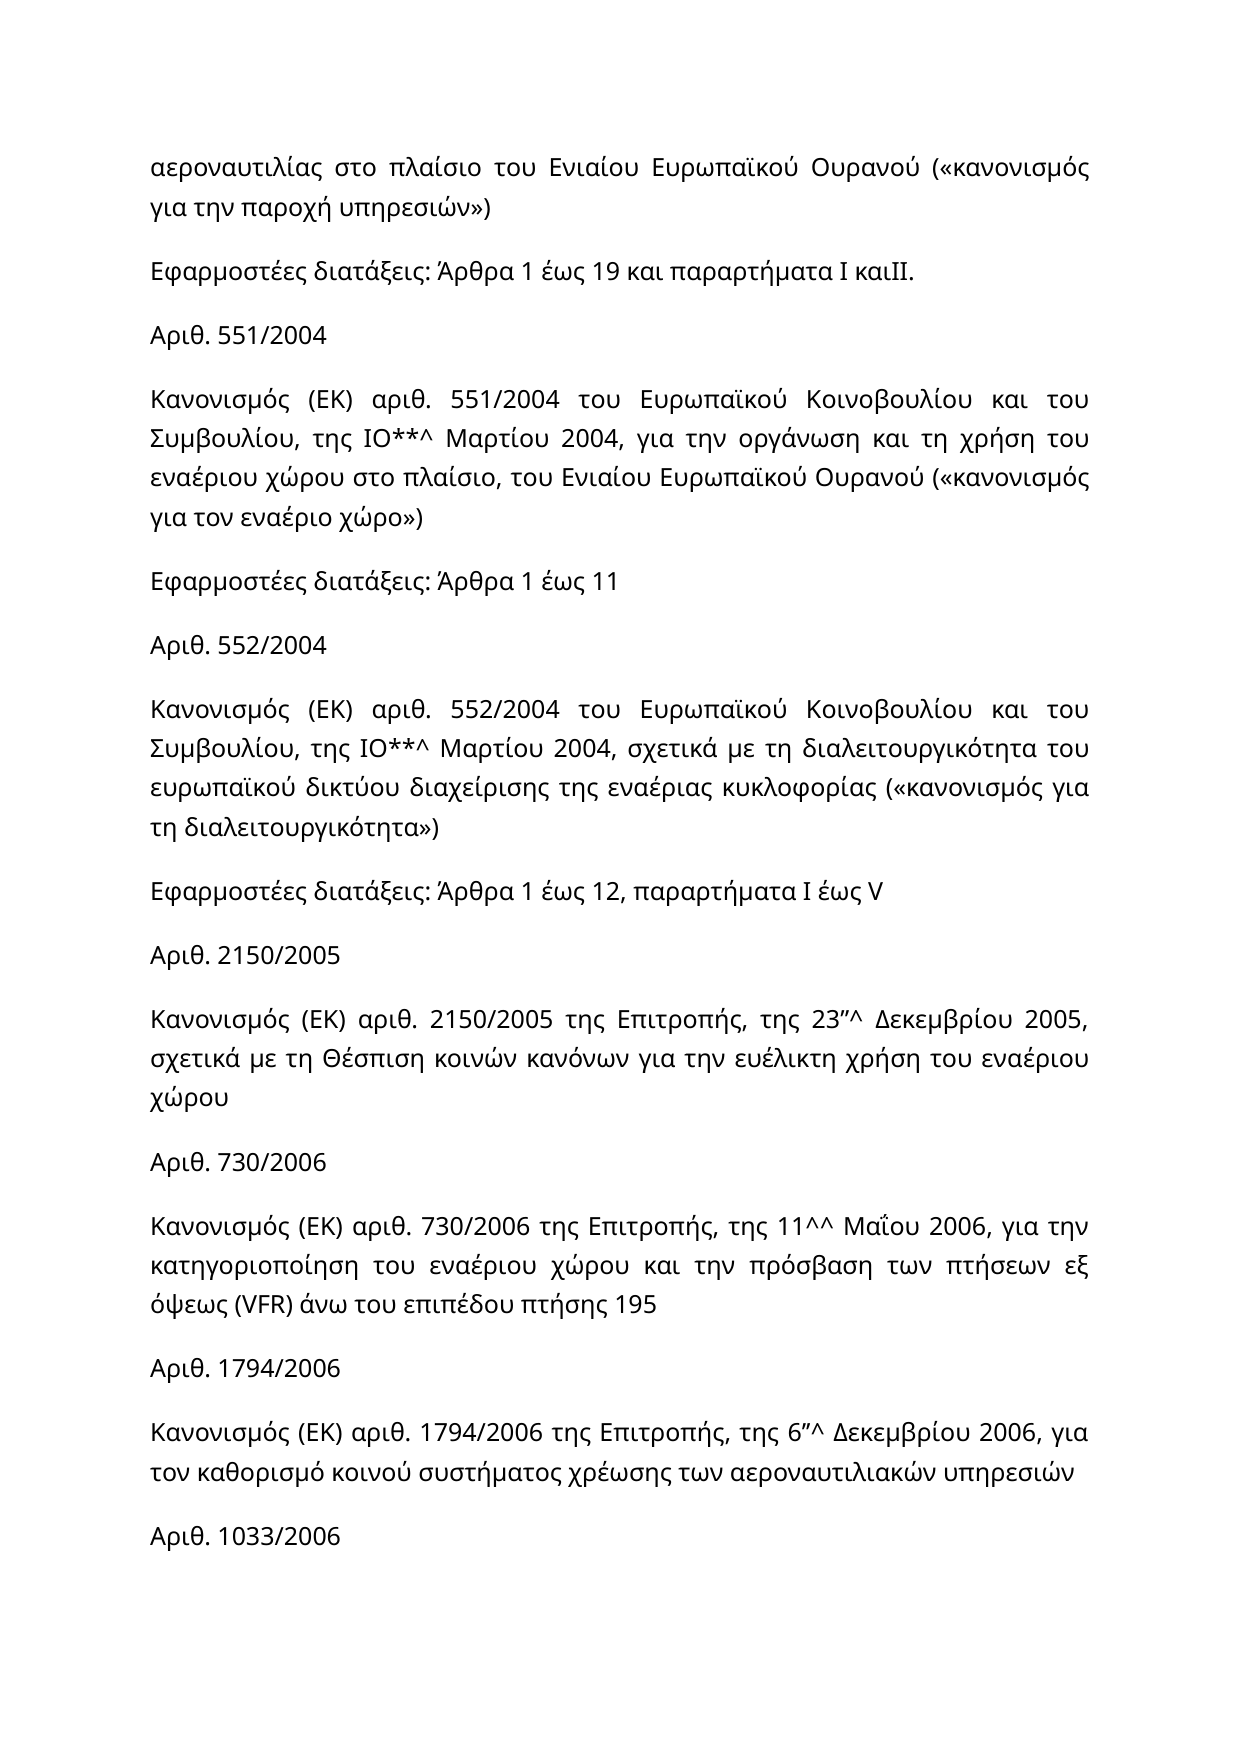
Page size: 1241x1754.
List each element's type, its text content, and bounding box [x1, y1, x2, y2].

text Αριθ. 551/2004 [150, 317, 1090, 352]
text Αριθ. 1033/2006 [150, 1518, 1090, 1552]
text Εφαρμοστέες διατάξεις: Άρθρα 1 έως 19 και παραρτήματα Ι καιII. [150, 253, 1090, 287]
text Αριθ. 730/2006 [150, 1144, 1090, 1178]
text Εφαρμοστέες διατάξεις: Άρθρα 1 έως 12, παραρτήματα Ι έως V [150, 873, 1090, 907]
text αεροναυτιλίας στο πλαίσιο του Ενιαίου Ευρωπαϊκού Ουρανού («κανονισμός για την παροχή υπηρεσιών») [150, 150, 1090, 223]
text Αριθ. 1794/2006 [150, 1351, 1090, 1385]
text Εφαρμοστέες διατάξεις: Άρθρα 1 έως 11 [150, 563, 1090, 597]
text Κανονισμός (ΕΚ) αριθ. 551/2004 του Ευρωπαϊκού Κοινοβουλίου και του Συμβουλίου, της ΙΟ**^ Μαρτίου 2004, για την οργάνωση και τη χρήση του εναέριου χώρου στο πλαίσιο, του Ενιαίου Ευρωπαϊκού Ουρανού («κανονισμός για τον εναέριο χώρο») [150, 382, 1090, 533]
text Κανονισμός (ΕΚ) αριθ. 2150/2005 της Επιτροπής, της 23”^ Δεκεμβρίου 2005, σχετικά με τη Θέσπιση κοινών κανόνων για την ευέλικτη χρήση του εναέριου χώρου [150, 1002, 1090, 1114]
text Κανονισμός (ΕΚ) αριθ. 730/2006 της Επιτροπής, της 11^^ Μαΐου 2006, για την κατηγοριοποίηση του εναέριου χώρου και την πρόσβαση των πτήσεων εξ όψεως (VFR) άνω του επιπέδου πτήσης 195 [150, 1208, 1090, 1321]
text Κανονισμός (ΕΚ) αριθ. 1794/2006 της Επιτροπής, της 6’’^ Δεκεμβρίου 2006, για τον καθορισμό κοινού συστήματος χρέωσης των αεροναυτιλιακών υπηρεσιών [150, 1415, 1090, 1488]
text Κανονισμός (ΕΚ) αριθ. 552/2004 του Ευρωπαϊκού Κοινοβουλίου και του Συμβουλίου, της ΙΟ**^ Μαρτίου 2004, σχετικά με τη διαλειτουργικότητα του ευρωπαϊκού δικτύου διαχείρισης της εναέριας κυκλοφορίας («κανονισμός για τη διαλειτουργικότητα») [150, 692, 1090, 843]
text Αριθ. 2150/2005 [150, 937, 1090, 972]
text Αριθ. 552/2004 [150, 627, 1090, 662]
